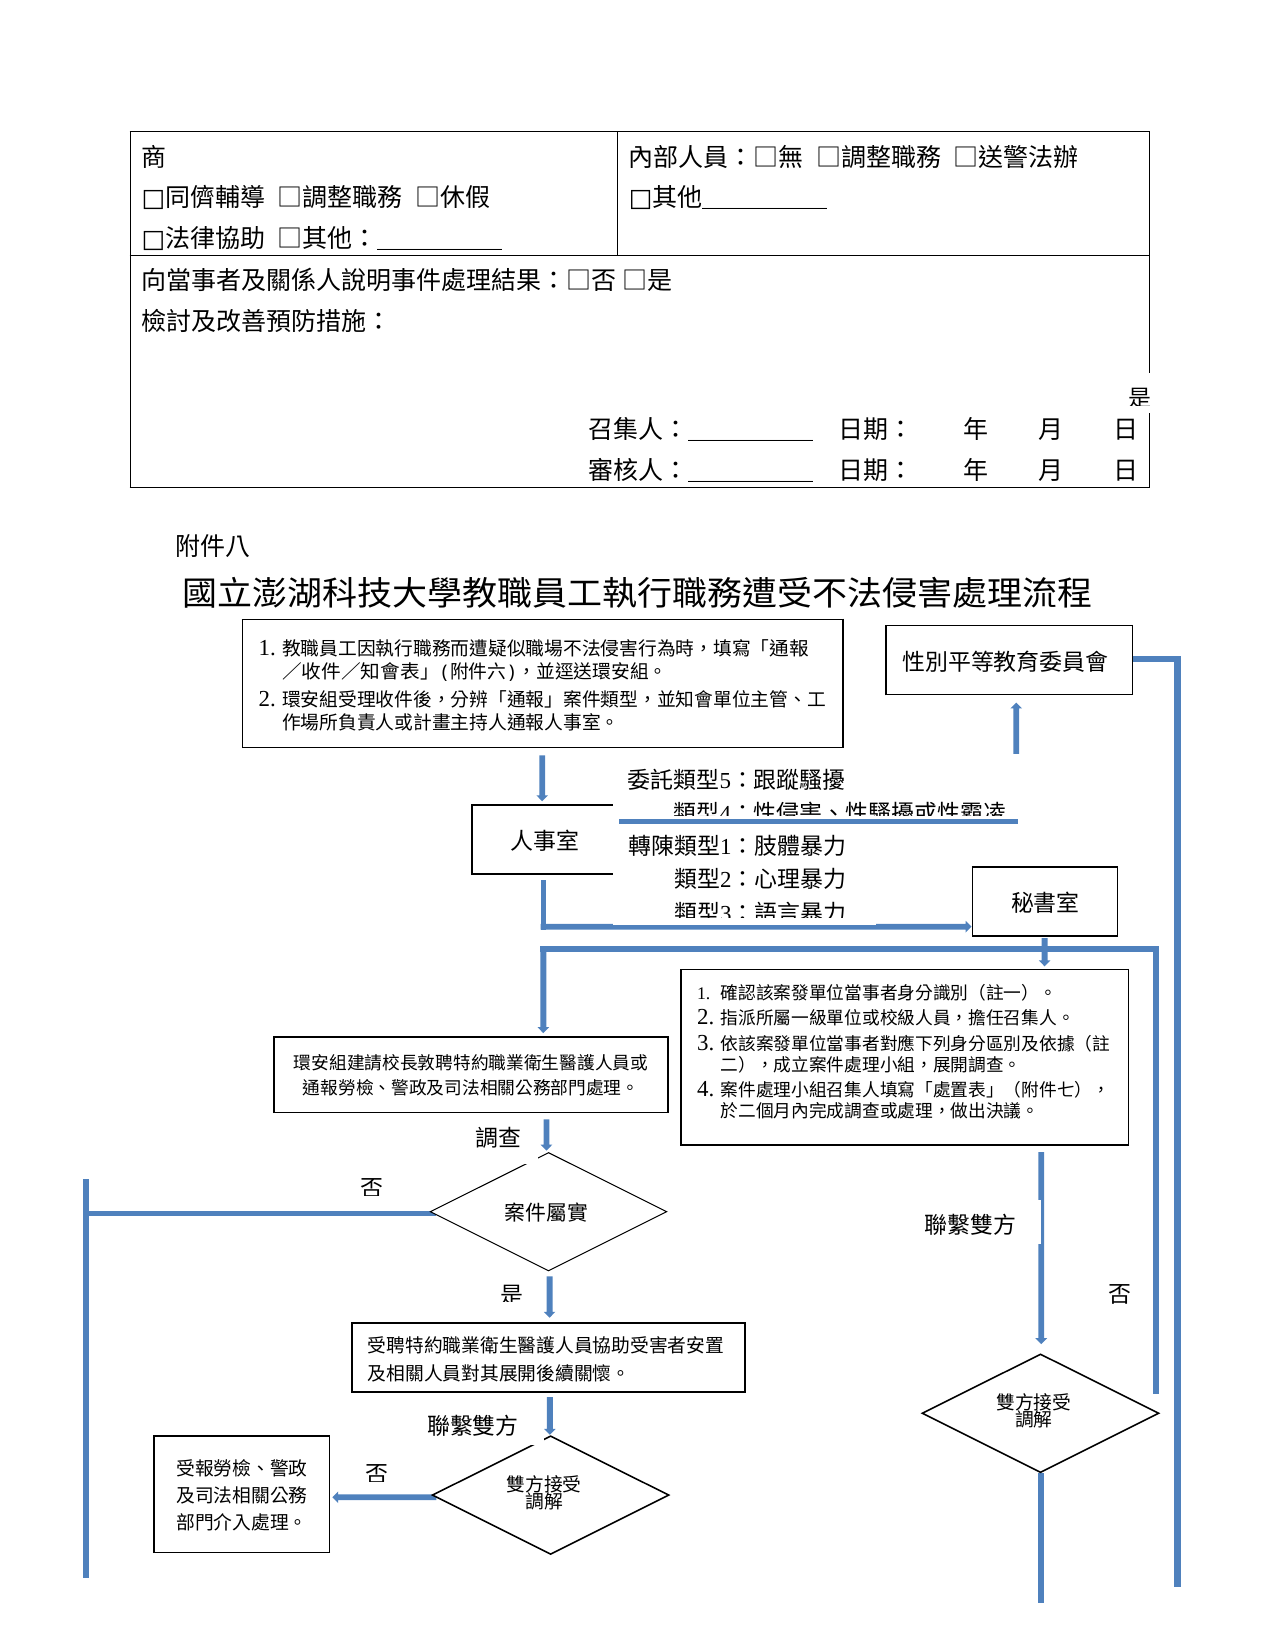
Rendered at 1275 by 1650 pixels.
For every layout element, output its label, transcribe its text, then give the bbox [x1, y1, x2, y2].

text 否 [360, 1170, 384, 1195]
text 否 [366, 1456, 389, 1481]
text 轉陳類型1：肢體暴力 [628, 828, 861, 861]
table_cell 商 □同儕輔導 □調整職務 □休假 □法律協助 □其他：＿＿＿＿＿ [131, 132, 617, 255]
text 環安組建請校長敦聘特約職業衛生醫護人員或通報勞檢、警政及司法相關公務部門處理。 [289, 1049, 652, 1099]
list 教職員工因執行職務而遭疑似職場不法侵害行為時，填寫「通報／收件／知會表」(附件六)，並逕送環安組。 [258, 637, 827, 683]
list 環安組受理收件後，分辨「通報」案件類型，並知會單位主管、工作場所負責人或計畫主持人通報人事室。 [258, 688, 827, 734]
list 確認該案發單位當事者身分識別（註一）。 [697, 982, 1113, 1003]
text 類型4：性侵害、性騷擾或性霸凌 [628, 795, 1033, 815]
table_cell 向當事者及關係人說明事件處理結果：□否 □是 檢討及改善預防措施： 召集人：＿＿＿＿＿ 日期： 年 月 日 審核人：＿＿＿＿＿ 日期： 年 月 日 [131, 256, 1149, 487]
text 否 [1109, 1276, 1132, 1306]
text 聯繫雙方 [427, 1408, 529, 1437]
text 附件八 [175, 526, 1100, 562]
text 是 [1129, 380, 1153, 406]
text 委託類型5：跟蹤騷擾 [628, 762, 1033, 795]
text 調查 [475, 1120, 523, 1153]
list 依該案發單位當事者對應下列身分區別及依據（註二），成立案件處理小組，展開調查。 [697, 1033, 1113, 1075]
text 是 [500, 1276, 524, 1302]
text 類型2：心理暴力 [628, 861, 861, 894]
text 受聘特約職業衛生醫護人員協助受害者安置及相關人員對其展開後續關懷。 [368, 1331, 729, 1384]
text 人事室 [488, 823, 601, 856]
text 性別平等教育委員會 [902, 643, 1117, 677]
text 國立澎湖科技大學教職員工執行職務遭受不法侵害處理流程 [175, 567, 1100, 615]
text 秘書室 [988, 885, 1102, 918]
text 類型3：語言暴力 [628, 894, 861, 918]
list 指派所屬一級單位或校級人員，擔任召集人。 [697, 1008, 1113, 1029]
text 0978-556-466 [264, 963, 483, 983]
text 職護：黃惠榆 [264, 940, 483, 963]
table_cell 內部人員：□無 □調整職務 □送警法辦 □其他＿＿＿＿＿ [618, 132, 1149, 255]
text 受報勞檢、警政及司法相關公務部門介入處理。 [170, 1453, 314, 1535]
list 案件處理小組召集人填寫「處置表」（附件七），於二個月內完成調查或處理，做出決議。 [697, 1080, 1113, 1122]
text 聯繫雙方 [924, 1207, 1026, 1237]
